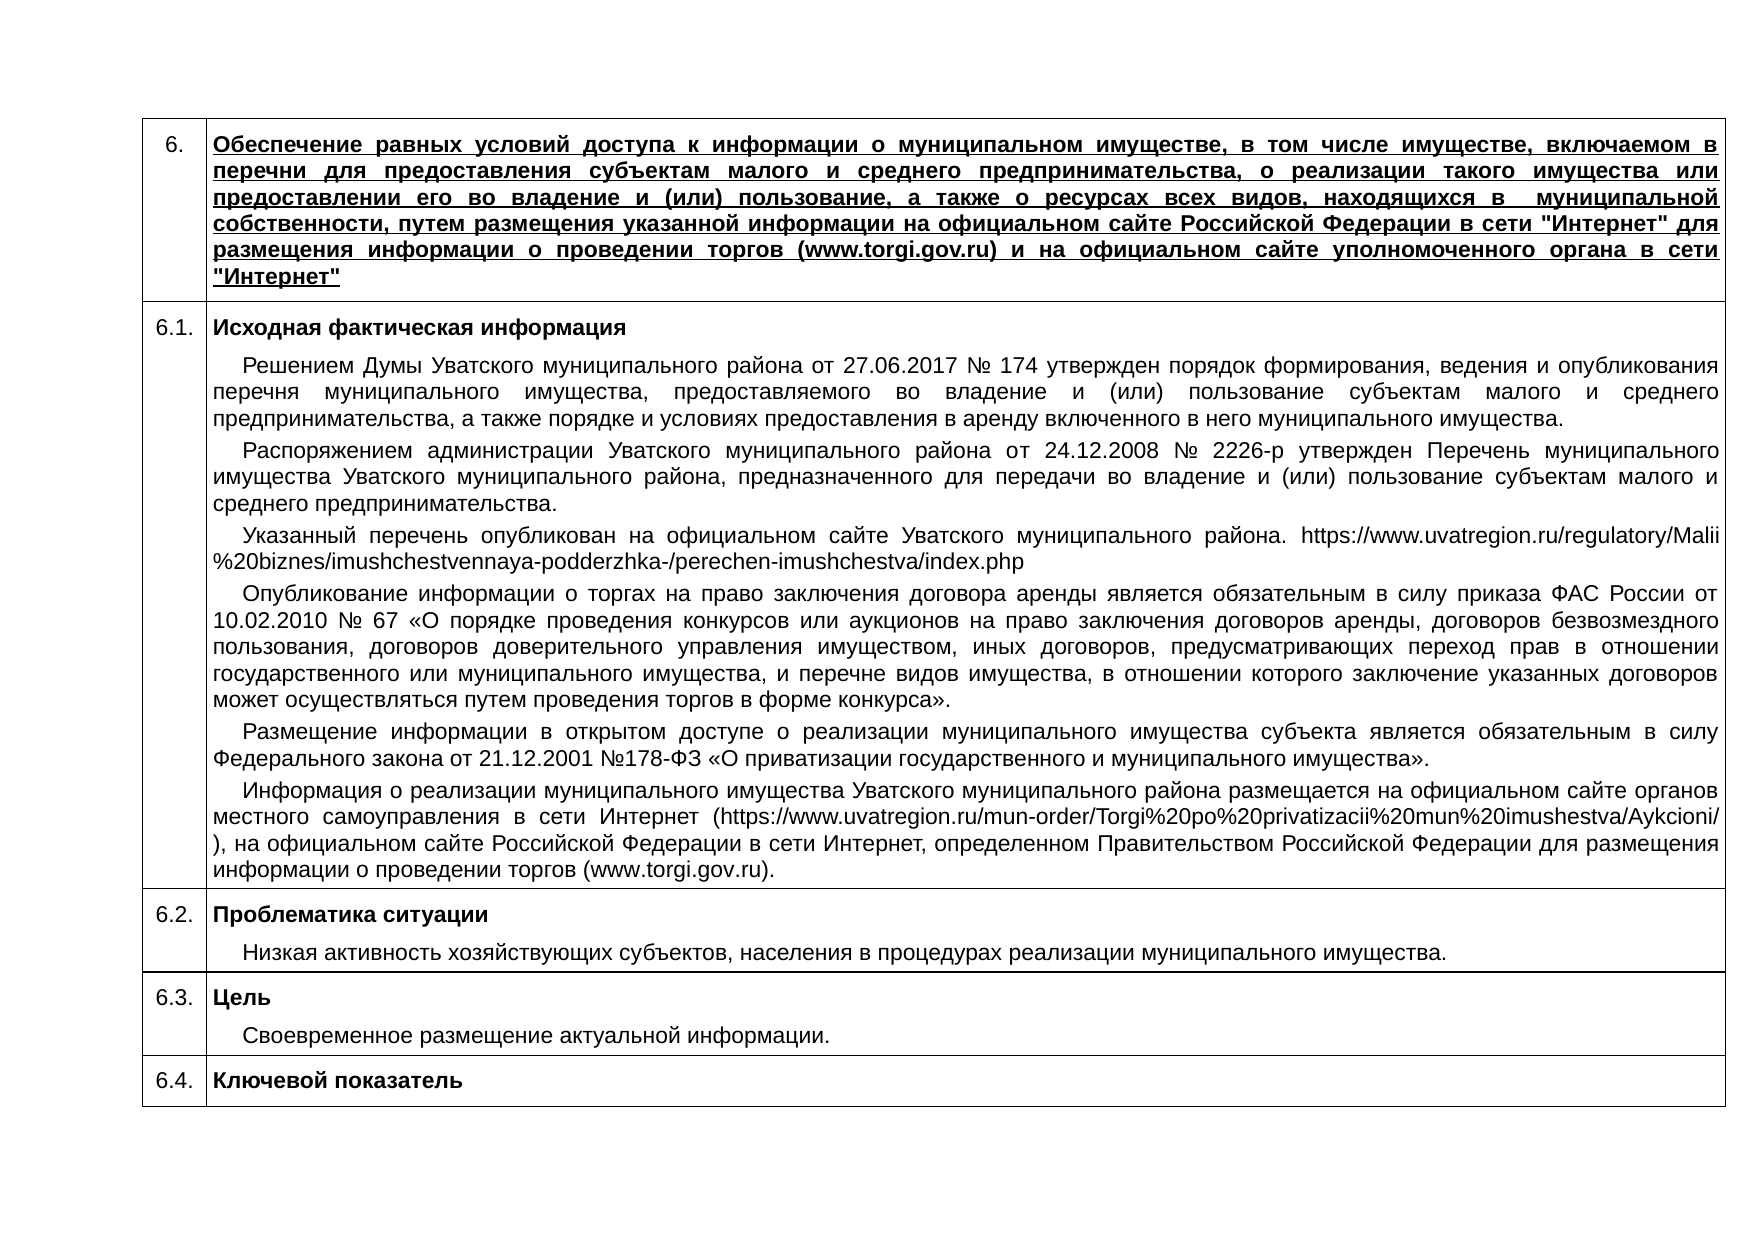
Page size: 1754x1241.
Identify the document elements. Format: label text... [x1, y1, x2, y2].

table_cell Цель Своевременное размещение актуальной информации. [207, 973, 1725, 1054]
table_header Обеспечение равных условий доступа к информации о муниципальном имуществе, в том числе имуществе, включаемом в перечни для предоставления субъектам малого и среднего предпринимательства, о реализации такого имущества или предоставлении его во владение и (или) пользование, а также о ресурсах всех видов, находящихся в муниципальной собственности, путем размещения указанной информации на официальном сайте Российской Федерации в сети "Интернет" для размещения информации о проведении торгов (www.torgi.gov.ru) и на официальном сайте уполномоченного органа в сети "Интернет" [207, 119, 1725, 301]
table_cell Проблематика ситуации Низкая активность хозяйствующих субъектов, населения в процедурах реализации муниципального имущества. [207, 889, 1725, 971]
table_cell 6.2. [143, 889, 206, 971]
table_cell 6.4. [143, 1056, 206, 1106]
table_cell 6.3. [143, 973, 206, 1054]
table_cell 6.1. [143, 302, 206, 888]
table_cell Исходная фактическая информация Решением Думы Уватского муниципального района от 27.06.2017 № 174 утвержден порядок формирования, ведения и опубликования перечня муниципального имущества, предоставляемого во владение и (или) пользование субъектам малого и среднего предпринимательства, а также порядке и условиях предоставления в аренду включенного в него муниципального имущества. Распоряжением администрации Уватского муниципального района от 24.12.2008 № 2226-р утвержден Перечень муниципального имущества Уватского муниципального района, предназначенного для передачи во владение и (или) пользование субъектам малого и среднего предпринимательства. Указанный перечень опубликован на официальном сайте Уватского муниципального района. https://www.uvatregion.ru/regulatory/Malii%20biznes/imushchestvennaya-podderzhka-/perechen-imushchestva/index.php Опубликование информации о торгах на право заключения договора аренды является обязательным в силу приказа ФАС России от 10.02.2010 № 67 «О порядке проведения конкурсов или аукционов на право заключения договоров аренды, договоров безвозмездного пользования, договоров доверительного управления имуществом, иных договоров, предусматривающих переход прав в отношении государственного или муниципального имущества, и перечне видов имущества, в отношении которого заключение указанных договоров может осуществляться путем проведения торгов в форме конкурса». Размещение информации в открытом доступе о реализации муниципального имущества субъекта является обязательным в силу Федерального закона от 21.12.2001 №178-ФЗ «О приватизации государственного и муниципального имущества». Информация о реализации муниципального имущества Уватского муниципального района размещается на официальном сайте органов местного самоуправления в сети Интернет (https://www.uvatregion.ru/mun-order/Torgi%20po%20privatizacii%20mun%20imushestva/Aykcioni/ ), на официальном сайте Российской Федерации в сети Интернет, определенном Правительством Российской Федерации для размещения информации о проведении торгов (www.torgi.gov.ru). [207, 302, 1725, 888]
table_header 6. [143, 119, 206, 301]
table_cell Ключевой показатель [207, 1056, 1725, 1106]
